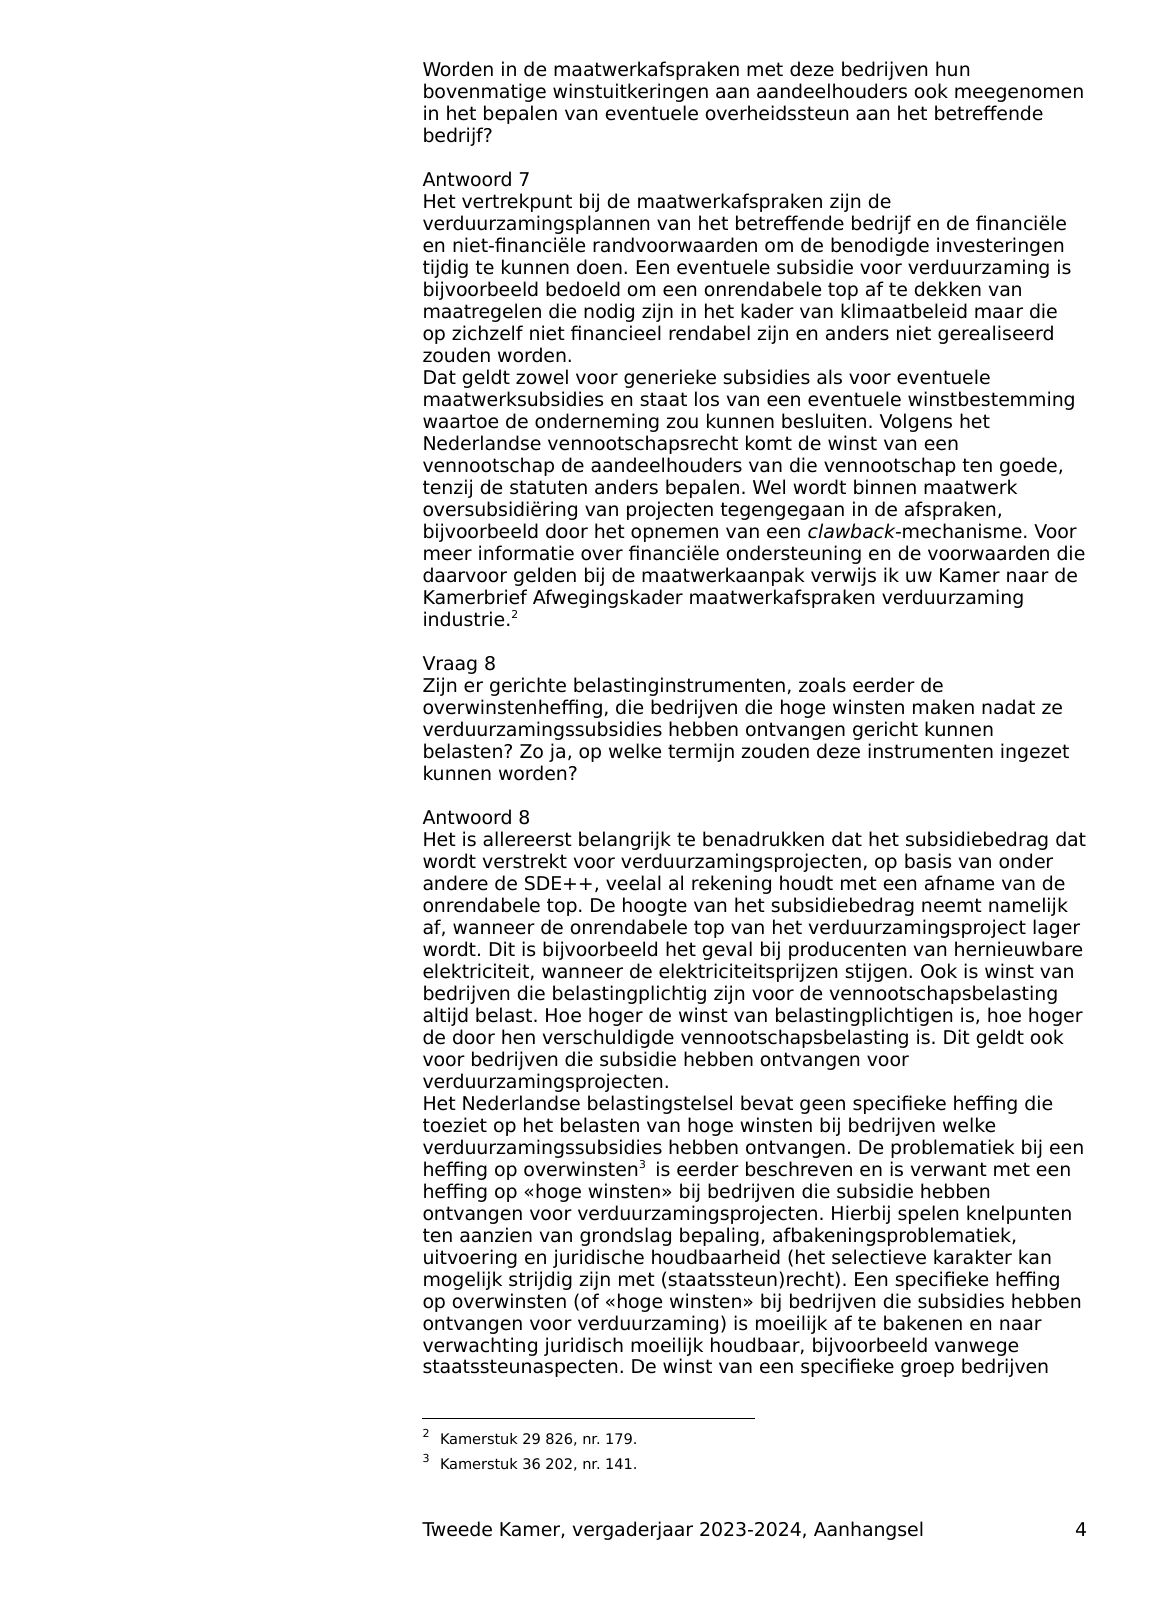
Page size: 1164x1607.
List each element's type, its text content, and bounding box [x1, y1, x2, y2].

text Zijn er gerichte belastinginstrumenten, zoals eerder de overwinstenheffing, die bedrijven die hoge winsten maken nadat ze verduurzamingssubsidies hebben ontvangen gericht kunnen belasten? Zo ja, op welke termijn zouden deze instrumenten ingezet kunnen worden? [422, 675, 1087, 785]
text Het vertrekpunt bij de maatwerkafspraken zijn de verduurzamingsplannen van het betreffende bedrijf en de financiële en niet-financiële randvoorwaarden om de benodigde investeringen tijdig te kunnen doen. Een eventuele subsidie voor verduurzaming is bijvoorbeeld bedoeld om een onrendabele top af te dekken van maatregelen die nodig zijn in het kader van klimaatbeleid maar die op zichzelf niet financieel rendabel zijn en anders niet gerealiseerd zouden worden. [422, 191, 1087, 367]
text Antwoord 7 [422, 169, 1087, 191]
text Het Nederlandse belastingstelsel bevat geen specifieke heffing die toeziet op het belasten van hoge winsten bij bedrijven welke verduurzamingssubsidies hebben ontvangen. De problematiek bij een heffing op overwinsten is eerder beschreven en is verwant met een heffing op «hoge winsten» bij bedrijven die subsidie hebben ontvangen voor verduurzamingsprojecten. Hierbij spelen knelpunten ten aanzien van grondslag bepaling, afbakeningsproblematiek, uitvoering en juridische houdbaarheid (het selectieve karakter kan mogelijk strijdig zijn met (staatssteun)recht). Een specifieke heffing op overwinsten (of «hoge winsten» bij bedrijven die subsidies hebben ontvangen voor verduurzaming) is moeilijk af te bakenen en naar verwachting juridisch moeilijk houdbaar, bijvoorbeeld vanwege staatssteunaspecten. De winst van een specifieke groep bedrijven [422, 1093, 1087, 1378]
text Worden in de maatwerkafspraken met deze bedrijven hun bovenmatige winstuitkeringen aan aandeelhouders ook meegenomen in het bepalen van eventuele overheidssteun aan het betreffende bedrijf? [422, 59, 1087, 147]
text Dat geldt zowel voor generieke subsidies als voor eventuele maatwerksubsidies en staat los van een eventuele winstbestemming waartoe de onderneming zou kunnen besluiten. Volgens het Nederlandse vennootschapsrecht komt de winst van een vennootschap de aandeelhouders van die vennootschap ten goede, tenzij de statuten anders bepalen. Wel wordt binnen maatwerk oversubsidiëring van projecten tegengegaan in de afspraken, bijvoorbeeld door het opnemen van een clawback-mechanisme. Voor meer informatie over financiële ondersteuning en de voorwaarden die daarvoor gelden bij de maatwerkaanpak verwijs ik uw Kamer naar de Kamerbrief Afwegingskader maatwerkafspraken verduurzaming industrie. [422, 367, 1087, 631]
text Antwoord 8 [422, 807, 1087, 829]
text Vraag 8 [422, 653, 1087, 675]
text Kamerstuk 29 826, nr. 179. [422, 1427, 1087, 1449]
text Kamerstuk 36 202, nr. 141. [422, 1452, 1087, 1474]
text Het is allereerst belangrijk te benadrukken dat het subsidiebedrag dat wordt verstrekt voor verduurzamingsprojecten, op basis van onder andere de SDE++, veelal al rekening houdt met een afname van de onrendabele top. De hoogte van het subsidiebedrag neemt namelijk af, wanneer de onrendabele top van het verduurzamingsproject lager wordt. Dit is bijvoorbeeld het geval bij producenten van hernieuwbare elektriciteit, wanneer de elektriciteitsprijzen stijgen. Ook is winst van bedrijven die belastingplichtig zijn voor de vennootschapsbelasting altijd belast. Hoe hoger de winst van belastingplichtigen is, hoe hoger de door hen verschuldigde vennootschapsbelasting is. Dit geldt ook voor bedrijven die subsidie hebben ontvangen voor verduurzamingsprojecten. [422, 829, 1087, 1093]
